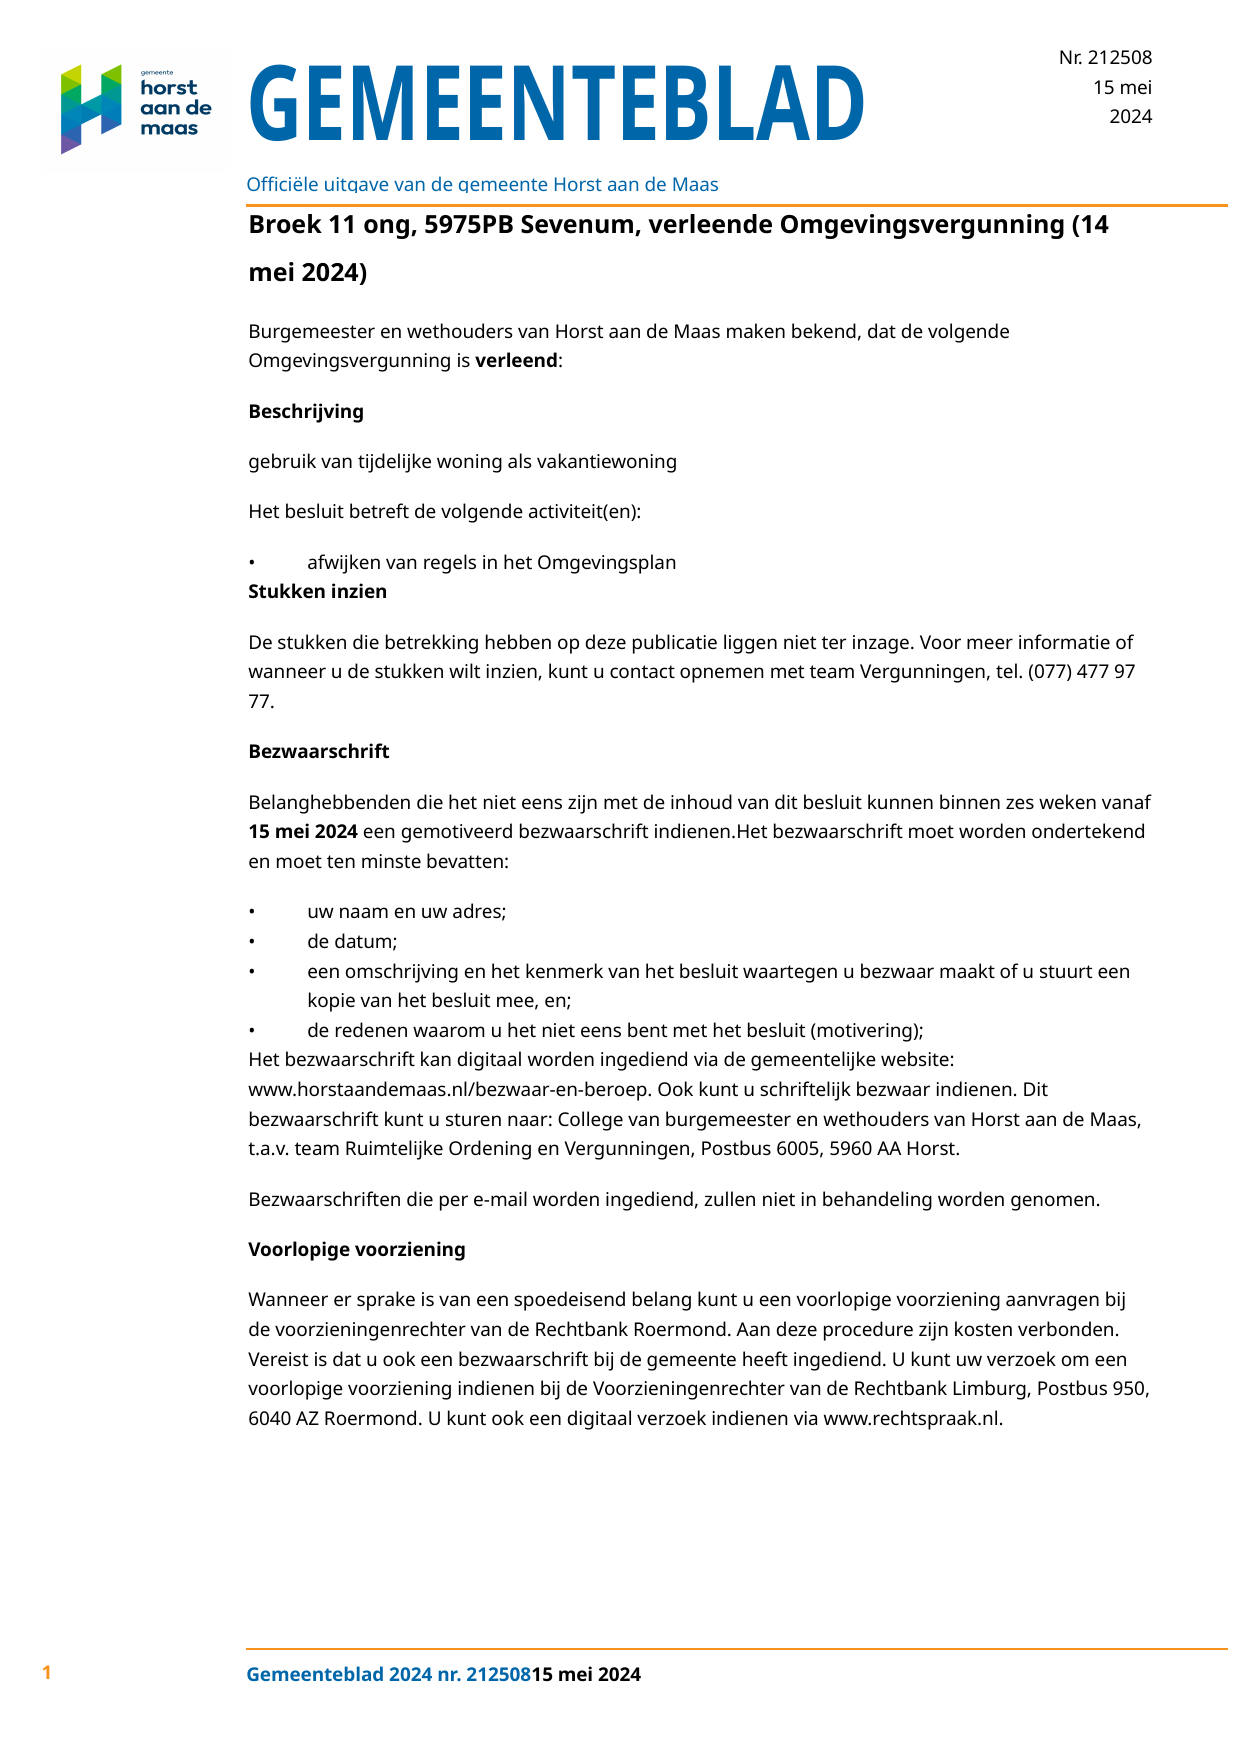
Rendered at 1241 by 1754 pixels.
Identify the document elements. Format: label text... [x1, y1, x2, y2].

text Beschrijving [248, 398, 1152, 424]
text Bezwaarschriften die per e-mail worden ingediend, zullen niet in behandeling worden genomen. [248, 1186, 1152, 1212]
list een omschrijving en het kenmerk van het besluit waartegen u bezwaar maakt of u stuurt een kopie van het besluit mee, en; [248, 958, 1152, 1013]
text De stukken die betrekking hebben op deze publicatie liggen niet ter inzage. Voor meer informatie of wanneer u de stukken wilt inzien, kunt u contact opnemen met team Vergunningen, tel. (077) 477 97 77. [248, 629, 1152, 714]
text Belanghebbenden die het niet eens zijn met de inhoud van dit besluit kunnen binnen zes weken vanaf 15 mei 2024 een gemotiveerd bezwaarschrift indienen.Het bezwaarschrift moet worden ondertekend en moet ten minste bevatten: [248, 789, 1152, 874]
text Stukken inzien [248, 579, 1152, 604]
text Wanneer er sprake is van een spoedeisend belang kunt u een voorlopige voorziening aanvragen bij de voorzieningenrechter van de Rechtbank Roermond. Aan deze procedure zijn kosten verbonden. Vereist is dat u ook een bezwaarschrift bij de gemeente heeft ingediend. U kunt uw verzoek om een voorlopige voorziening indienen bij de Voorzieningenrechter van de Rechtbank Limburg, Postbus 950, 6040 AZ Roermond. U kunt ook een digitaal verzoek indienen via www.rechtspraak.nl. [248, 1287, 1152, 1431]
text Burgemeester en wethouders van Horst aan de Maas maken bekend, dat de volgende Omgevingsvergunning is verleend: [248, 318, 1152, 373]
list afwijken van regels in het Omgevingsplan [248, 549, 1152, 575]
text Het besluit betreft de volgende activiteit(en): [248, 499, 1152, 524]
list de datum; [248, 928, 1152, 954]
list uw naam en uw adres; [248, 899, 1152, 924]
list de redenen waarom u het niet eens bent met het besluit (motivering); [248, 1017, 1152, 1043]
text gebruik van tijdelijke woning als vakantiewoning [248, 448, 1152, 474]
text Voorlopige voorziening [248, 1236, 1152, 1262]
text Bezwaarschrift [248, 739, 1152, 764]
text Broek 11 ong, 5975PB Sevenum, verleende Omgevingsvergunning (14 mei 2024) [248, 207, 1152, 288]
picture [41, 47, 231, 172]
text Het bezwaarschrift kan digitaal worden ingediend via de gemeentelijke website: www.horstaandemaas.nl/bezwaar-en-beroep. Ook kunt u schriftelijk bezwaar indienen. Dit bezwaarschrift kunt u sturen naar: College van burgemeester en wethouders van Horst aan de Maas, t.a.v. team Ruimtelijke Ordening en Vergunningen, Postbus 6005, 5960 AA Horst. [248, 1047, 1152, 1161]
